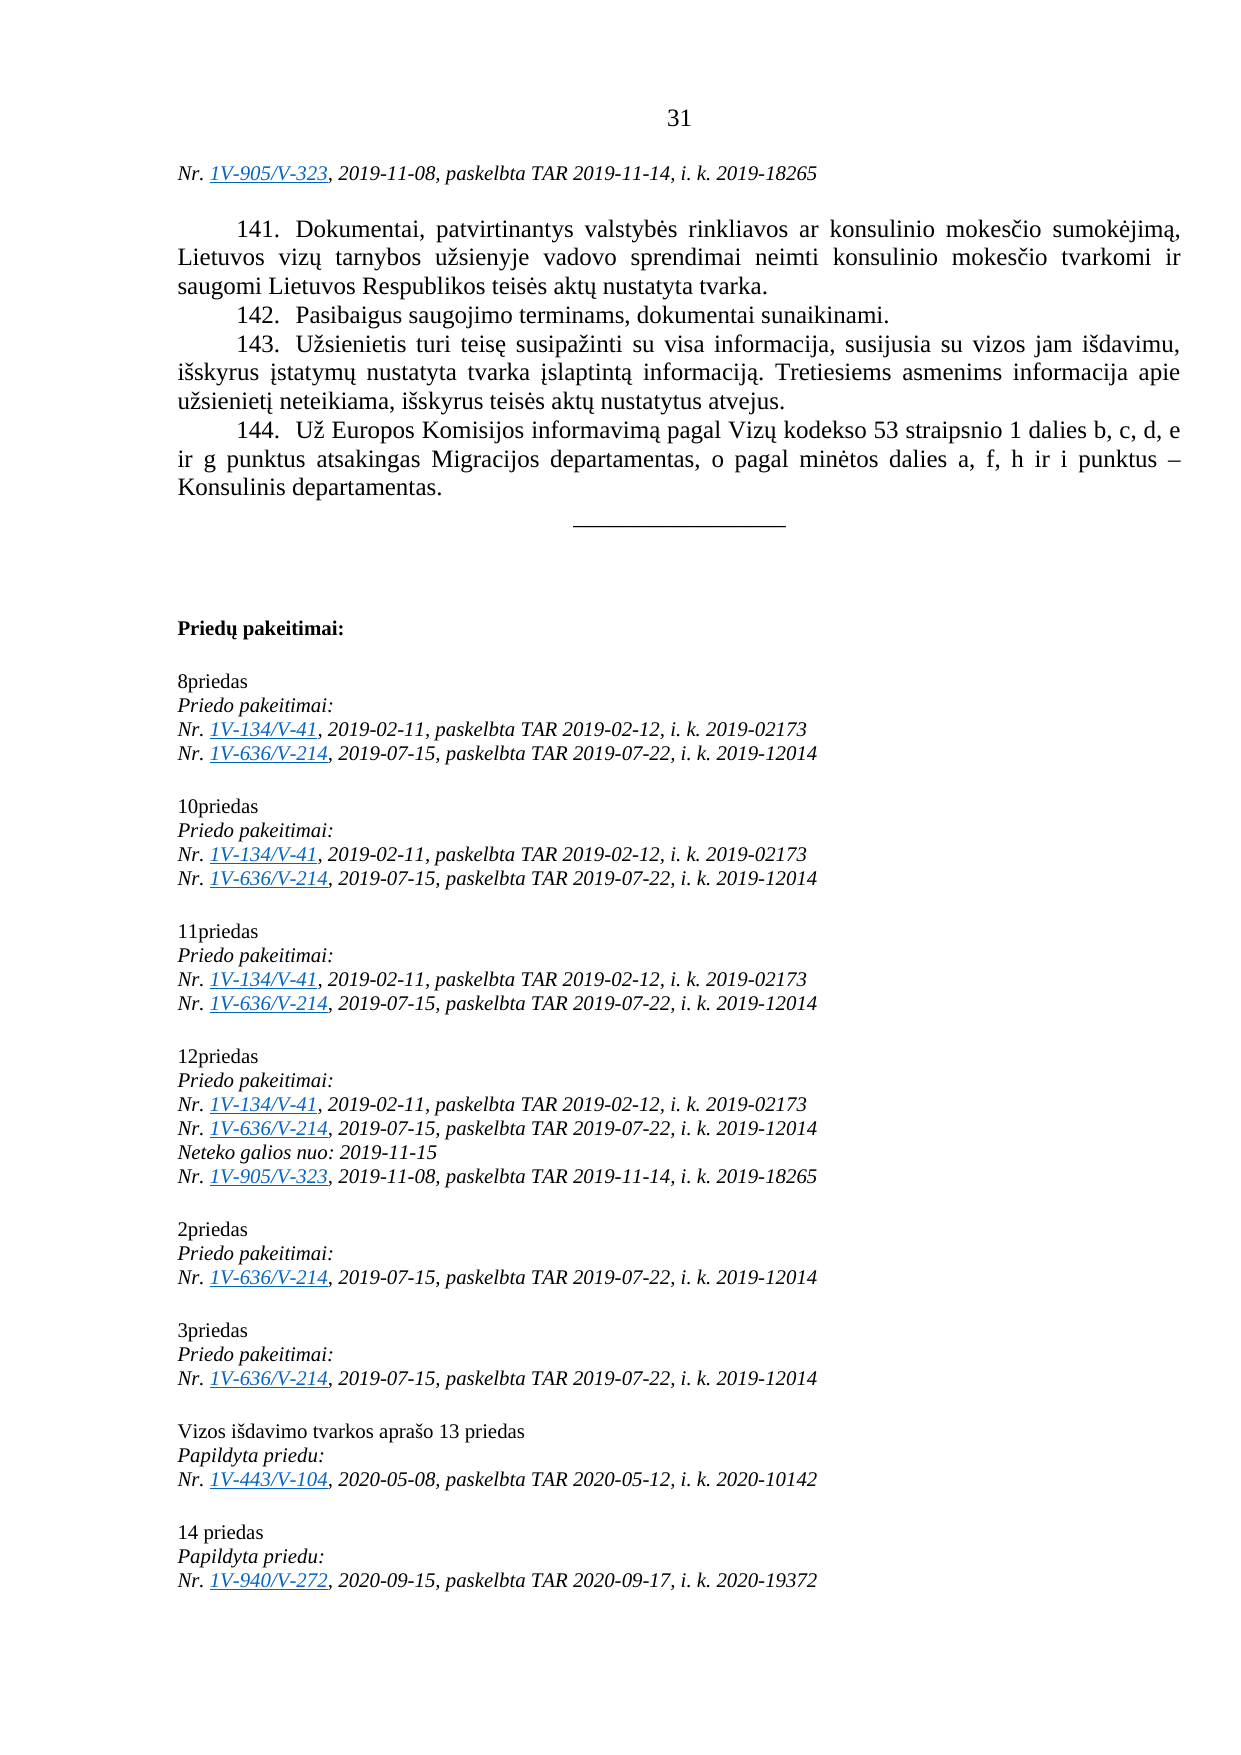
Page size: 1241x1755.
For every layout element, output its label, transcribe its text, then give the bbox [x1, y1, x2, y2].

text Priedo pakeitimai: [177, 693, 1181, 717]
text 11priedas [177, 919, 1181, 943]
text Nr. 1V-134/V-41, 2019-02-11, paskelbta TAR 2019-02-12, i. k. 2019-02173 [177, 717, 1181, 741]
text Priedo pakeitimai: [177, 1241, 1181, 1265]
text Nr. 1V-636/V-214, 2019-07-15, paskelbta TAR 2019-07-22, i. k. 2019-12014 [177, 741, 1181, 765]
text Nr. 1V-940/V-272, 2020-09-15, paskelbta TAR 2020-09-17, i. k. 2020-19372 [177, 1568, 1181, 1592]
text Priedo pakeitimai: [177, 943, 1181, 967]
text Neteko galios nuo: 2019-11-15 [177, 1140, 1181, 1164]
text Nr. 1V-636/V-214, 2019-07-15, paskelbta TAR 2019-07-22, i. k. 2019-12014 [177, 1265, 1181, 1289]
text Nr. 1V-636/V-214, 2019-07-15, paskelbta TAR 2019-07-22, i. k. 2019-12014 [177, 866, 1181, 890]
text 141. Dokumentai, patvirtinantys valstybės rinkliavos ar konsulinio mokesčio sumokėjimą, Lietuvos vizų tarnybos užsienyje vadovo sprendimai neimti konsulinio mokesčio tvarkomi ir saugomi Lietuvos Respublikos teisės aktų nustatyta tvarka. [177, 214, 1181, 300]
text 10priedas [177, 794, 1181, 818]
text 12priedas [177, 1044, 1181, 1068]
text Nr. 1V-636/V-214, 2019-07-15, paskelbta TAR 2019-07-22, i. k. 2019-12014 [177, 1116, 1181, 1140]
text Priedų pakeitimai: [177, 616, 1181, 640]
text Priedo pakeitimai: [177, 1068, 1181, 1092]
text Priedo pakeitimai: [177, 818, 1181, 842]
text Nr. 1V-636/V-214, 2019-07-15, paskelbta TAR 2019-07-22, i. k. 2019-12014 [177, 991, 1181, 1015]
text Papildyta priedu: [177, 1544, 1181, 1568]
text 142. Pasibaigus saugojimo terminams, dokumentai sunaikinami. [177, 300, 1181, 329]
text 14 priedas [177, 1520, 1181, 1544]
text Nr. 1V-443/V-104, 2020-05-08, paskelbta TAR 2020-05-12, i. k. 2020-10142 [177, 1467, 1181, 1491]
text 8priedas [177, 669, 1181, 693]
text Nr. 1V-905/V-323, 2019-11-08, paskelbta TAR 2019-11-14, i. k. 2019-18265 [177, 161, 1181, 185]
text Nr. 1V-905/V-323, 2019-11-08, paskelbta TAR 2019-11-14, i. k. 2019-18265 [177, 1164, 1181, 1188]
text Nr. 1V-134/V-41, 2019-02-11, paskelbta TAR 2019-02-12, i. k. 2019-02173 [177, 967, 1181, 991]
text Vizos išdavimo tvarkos aprašo 13 priedas [177, 1419, 1181, 1443]
text 2priedas [177, 1217, 1181, 1241]
text _________________ [177, 501, 1181, 530]
text Priedo pakeitimai: [177, 1342, 1181, 1366]
text 3priedas [177, 1318, 1181, 1342]
text Nr. 1V-134/V-41, 2019-02-11, paskelbta TAR 2019-02-12, i. k. 2019-02173 [177, 1092, 1181, 1116]
text 143. Užsienietis turi teisę susipažinti su visa informacija, susijusia su vizos jam išdavimu, išskyrus įstatymų nustatyta tvarka įslaptintą informaciją. Tretiesiems asmenims informacija apie užsienietį neteikiama, išskyrus teisės aktų nustatytus atvejus. [177, 329, 1181, 415]
text Nr. 1V-134/V-41, 2019-02-11, paskelbta TAR 2019-02-12, i. k. 2019-02173 [177, 842, 1181, 866]
text Nr. 1V-636/V-214, 2019-07-15, paskelbta TAR 2019-07-22, i. k. 2019-12014 [177, 1366, 1181, 1390]
text 144. Už Europos Komisijos informavimą pagal Vizų kodekso 53 straipsnio 1 dalies b, c, d, e ir g punktus atsakingas Migracijos departamentas, o pagal minėtos dalies a, f, h ir i punktus – Konsulinis departamentas. [177, 415, 1181, 501]
text Papildyta priedu: [177, 1443, 1181, 1467]
